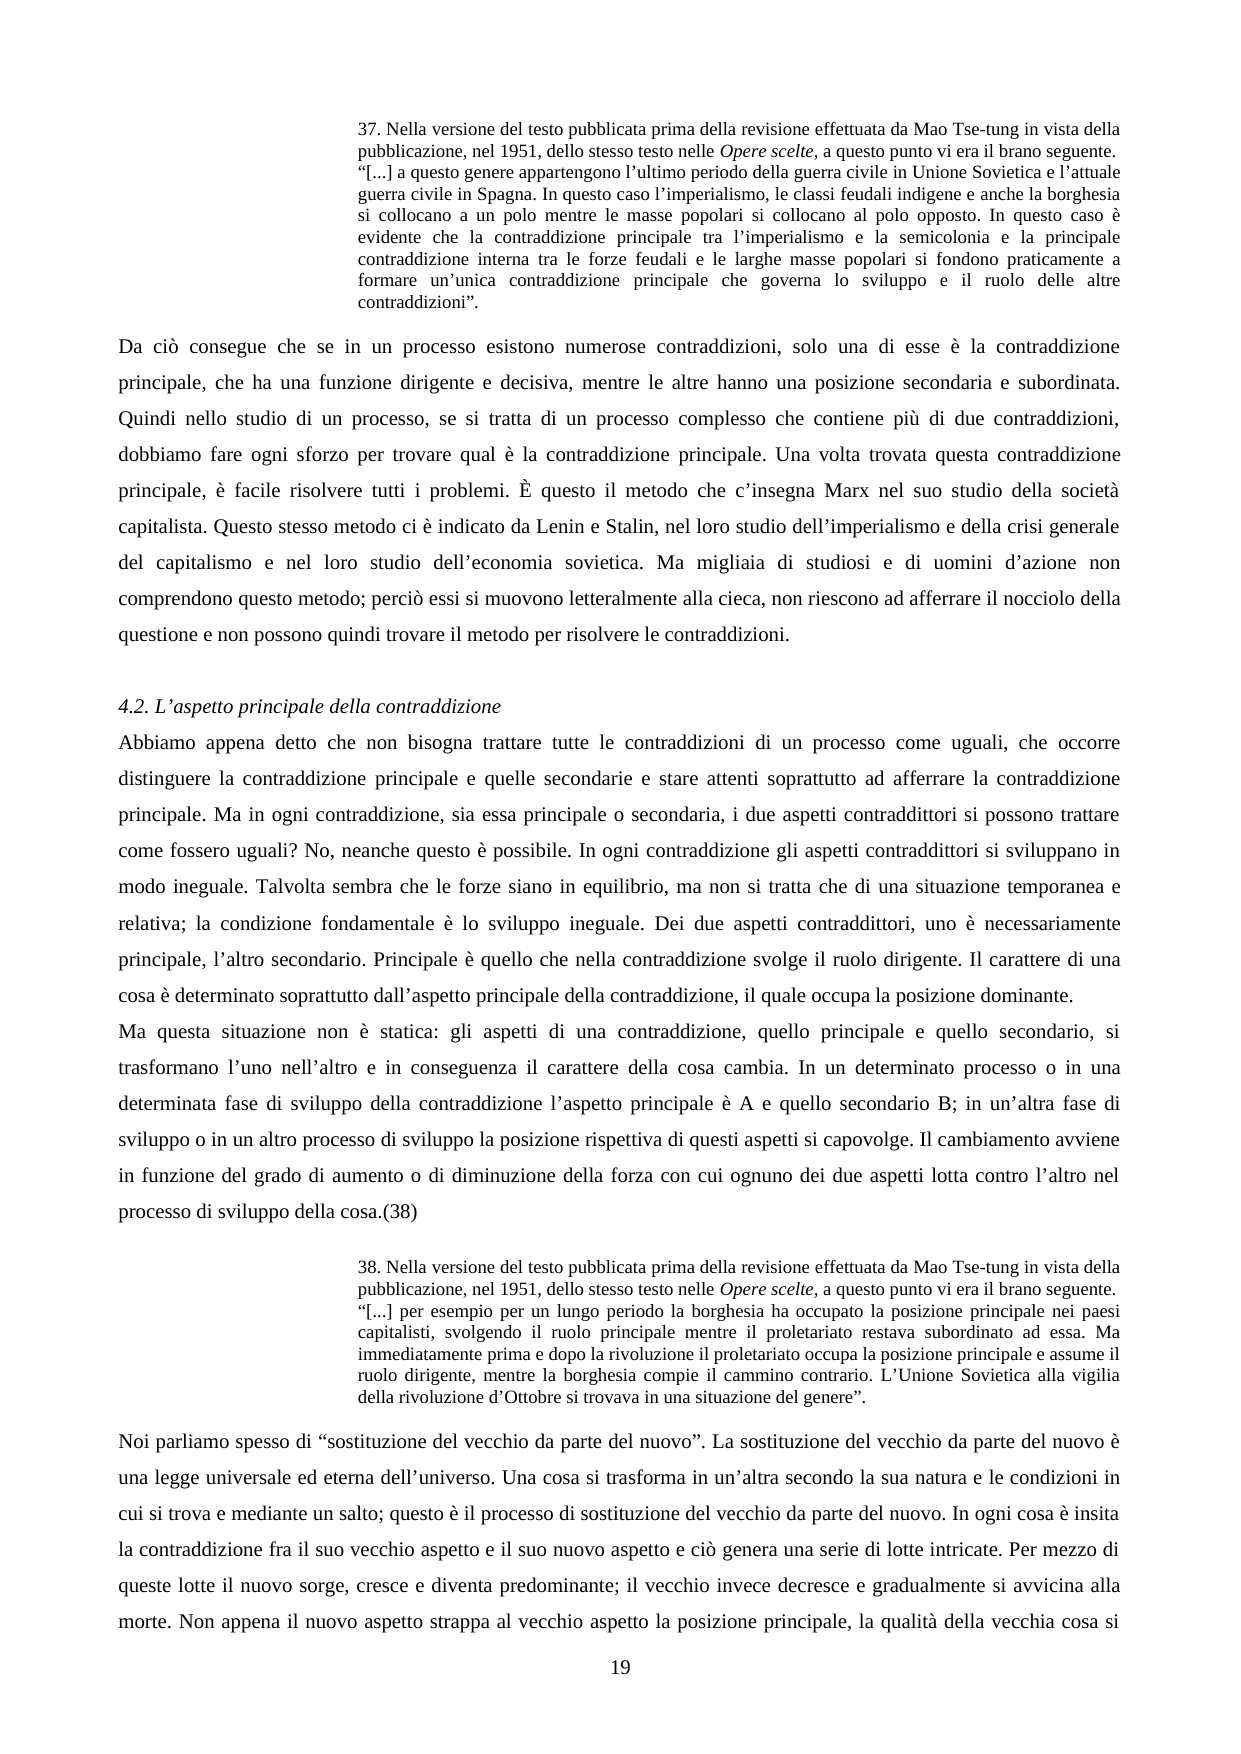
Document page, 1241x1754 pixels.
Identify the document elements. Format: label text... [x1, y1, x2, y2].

text “[...] per esempio per un lungo periodo la borghesia ha occupato la posizione principale nei paesi capitalisti, svolgendo il ruolo principale mentre il proletariato restava subordinato ad essa. Ma immediatamente prima e dopo la rivoluzione il proletariato occupa la posizione principale e assume il ruolo dirigente, mentre la borghesia compie il cammino contrario. L’Unione Sovietica alla vigilia della rivoluzione d’Ottobre si trovava in una situazione del genere”. [358, 1299, 1122, 1407]
text 4.2. L’aspetto principale della contraddizione [118, 694, 1122, 718]
text Abbiamo appena detto che non bisogna trattare tutte le contraddizioni di un processo come uguali, che occorre distinguere la contraddizione principale e quelle secondarie e stare attenti soprattutto ad afferrare la contraddizione principale. Ma in ogni contraddizione, sia essa principale o secondaria, i due aspetti contraddittori si possono trattare come fossero uguali? No, neanche questo è possibile. In ogni contraddizione gli aspetti contraddittori si sviluppano in modo ineguale. Talvolta sembra che le forze siano in equilibrio, ma non si tratta che di una situazione temporanea e relativa; la condizione fondamentale è lo sviluppo ineguale. Dei due aspetti contraddittori, uno è necessariamente principale, l’altro secondario. Principale è quello che nella contraddizione svolge il ruolo dirigente. Il carattere di una cosa è determinato soprattutto dall’aspetto principale della contraddizione, il quale occupa la posizione dominante. [118, 730, 1122, 1007]
text Noi parliamo spesso di “sostituzione del vecchio da parte del nuovo”. La sostituzione del vecchio da parte del nuovo è una legge universale ed eterna dell’universo. Una cosa si trasforma in un’altra secondo la sua natura e le condizioni in cui si trova e mediante un salto; questo è il processo di sostituzione del vecchio da parte del nuovo. In ogni cosa è insita la contraddizione fra il suo vecchio aspetto e il suo nuovo aspetto e ciò genera una serie di lotte intricate. Per mezzo di queste lotte il nuovo sorge, cresce e diventa predominante; il vecchio invece decresce e gradualmente si avvicina alla morte. Non appena il nuovo aspetto strappa al vecchio aspetto la posizione principale, la qualità della vecchia cosa si [118, 1429, 1122, 1633]
text 38. Nella versione del testo pubblicata prima della revisione effettuata da Mao Tse-tung in vista della pubblicazione, nel 1951, dello stesso testo nelle Opere scelte, a questo punto vi era il brano seguente. [358, 1256, 1122, 1299]
text 37. Nella versione del testo pubblicata prima della revisione effettuata da Mao Tse-tung in vista della pubblicazione, nel 1951, dello stesso testo nelle Opere scelte, a questo punto vi era il brano seguente. [358, 118, 1122, 161]
text “[...] a questo genere appartengono l’ultimo periodo della guerra civile in Unione Sovietica e l’attuale guerra civile in Spagna. In questo caso l’imperialismo, le classi feudali indigene e anche la borghesia si collocano a un polo mentre le masse popolari si collocano al polo opposto. In questo caso è evidente che la contraddizione principale tra l’imperialismo e la semicolonia e la principale contraddizione interna tra le forze feudali e le larghe masse popolari si fondono praticamente a formare un’unica contraddizione principale che governa lo sviluppo e il ruolo delle altre contraddizioni”. [358, 161, 1122, 312]
text Da ciò consegue che se in un processo esistono numerose contraddizioni, solo una di esse è la contraddizione principale, che ha una funzione dirigente e decisiva, mentre le altre hanno una posizione secondaria e subordinata. Quindi nello studio di un processo, se si tratta di un processo complesso che contiene più di due contraddizioni, dobbiamo fare ogni sforzo per trovare qual è la contraddizione principale. Una volta trovata questa contraddizione principale, è facile risolvere tutti i problemi. È questo il metodo che c’insegna Marx nel suo studio della società capitalista. Questo stesso metodo ci è indicato da Lenin e Stalin, nel loro studio dell’imperialismo e della crisi generale del capitalismo e nel loro studio dell’economia sovietica. Ma migliaia di studiosi e di uomini d’azione non comprendono questo metodo; perciò essi si muovono letteralmente alla cieca, non riescono ad afferrare il nocciolo della questione e non possono quindi trovare il metodo per risolvere le contraddizioni. [118, 334, 1122, 646]
text Ma questa situazione non è statica: gli aspetti di una contraddizione, quello principale e quello secondario, si trasformano l’uno nell’altro e in conseguenza il carattere della cosa cambia. In un determinato processo o in una determinata fase di sviluppo della contraddizione l’aspetto principale è A e quello secondario B; in un’altra fase di sviluppo o in un altro processo di sviluppo la posizione rispettiva di questi aspetti si capovolge. Il cambiamento avviene in funzione del grado di aumento o di diminuzione della forza con cui ognuno dei due aspetti lotta contro l’altro nel processo di sviluppo della cosa.(38) [118, 1018, 1122, 1223]
